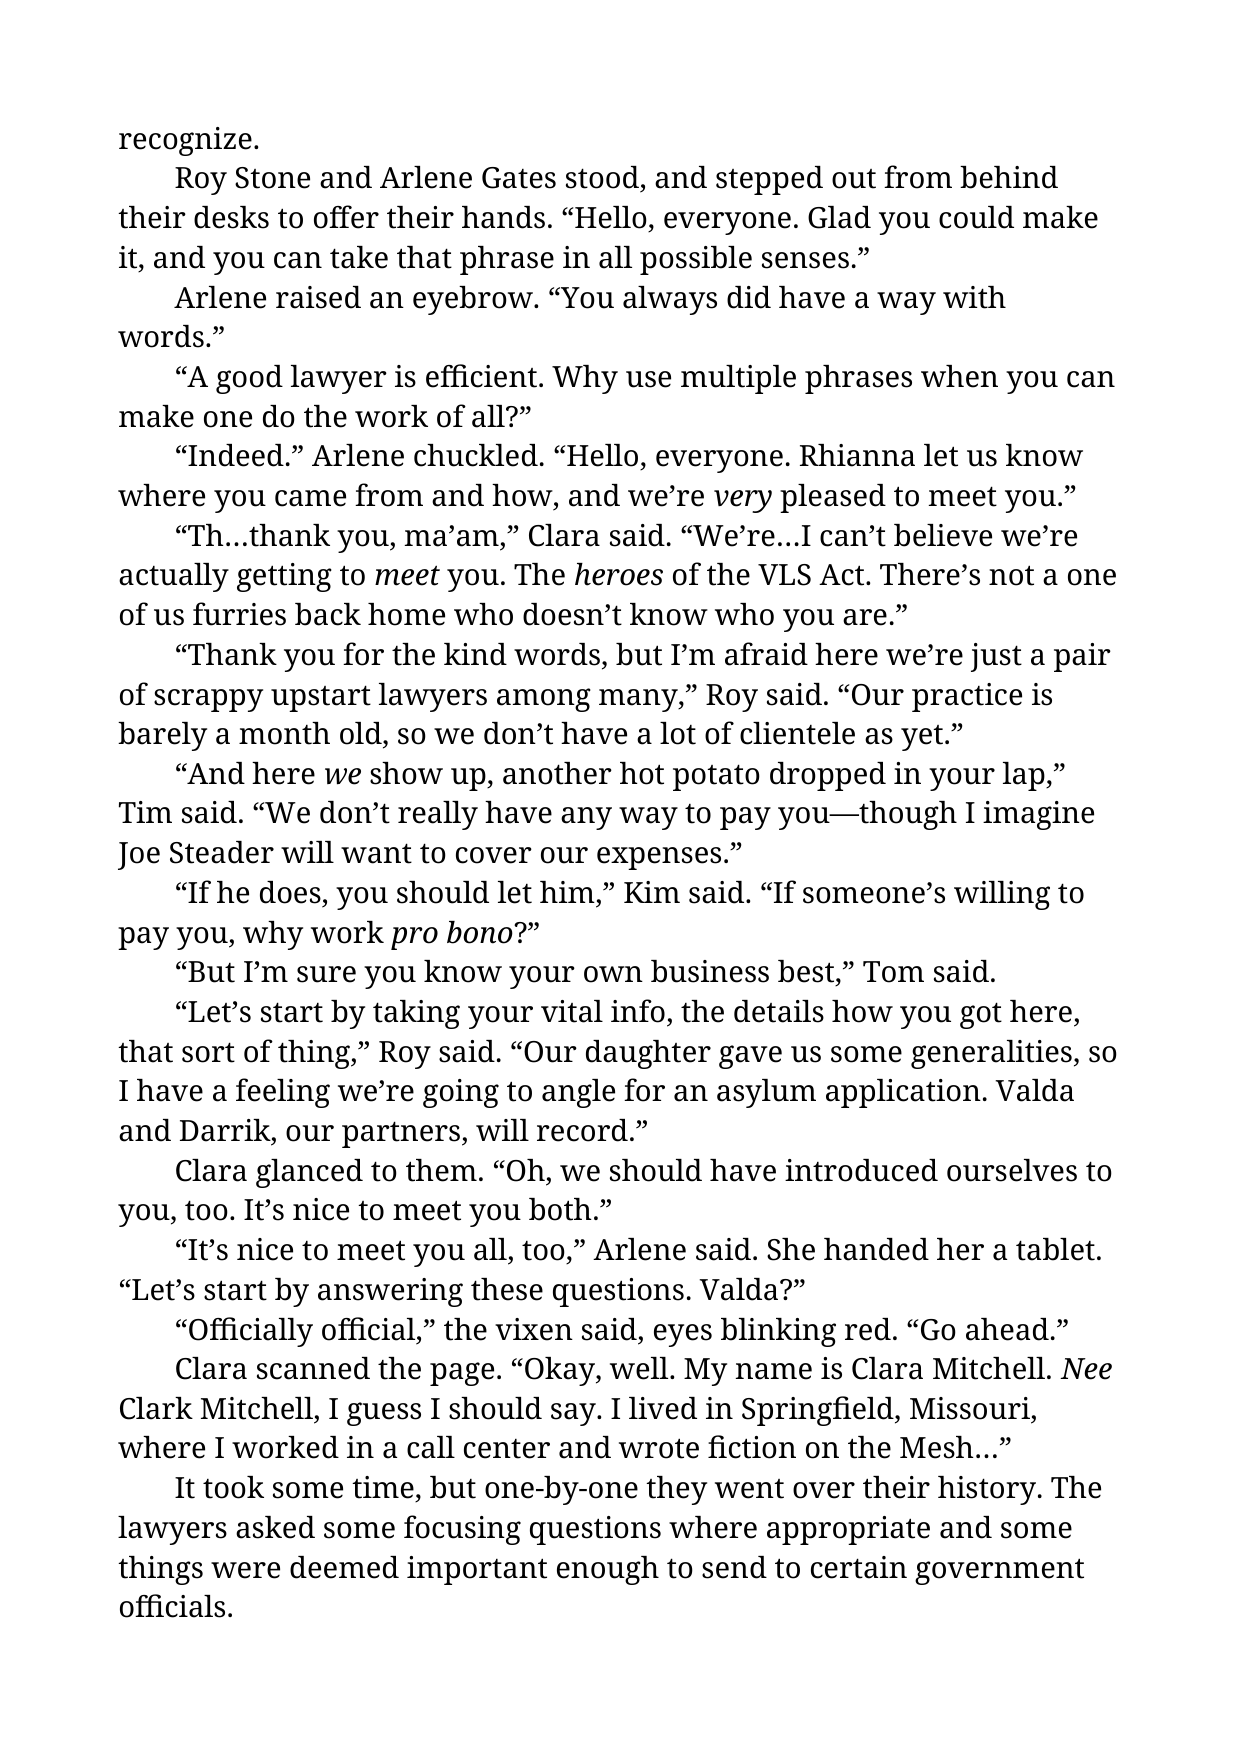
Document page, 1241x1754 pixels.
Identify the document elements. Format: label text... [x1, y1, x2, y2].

text “But I’m sure you know your own business best,” Tom said. [118, 952, 1122, 991]
text It took some time, but one-by-one they went over their history. The lawyers asked some focusing questions where appropriate and some things were deemed important enough to send to certain government officials. [118, 1467, 1122, 1626]
text “Thank you for the kind words, but I’m afraid here we’re just a pair of scrappy upstart lawyers among many,” Roy said. “Our practice is barely a month old, so we don’t have a lot of clientele as yet.” [118, 634, 1122, 753]
text recognize. [118, 118, 1122, 158]
text Clara scanned the page. “Okay, well. My name is Clara Mitchell. Nee Clark Mitchell, I guess I should say. I lived in Springfield, Missouri, where I worked in a call center and wrote fiction on the Mesh…” [118, 1348, 1122, 1467]
text Clara glanced to them. “Oh, we should have introduced ourselves to you, too. It’s nice to meet you both.” [118, 1150, 1122, 1229]
text “And here we show up, another hot potato dropped in your lap,” Tim said. “We don’t really have any way to pay you—though I imagine Joe Steader will want to cover our expenses.” [118, 753, 1122, 872]
text “Let’s start by taking your vital info, the details how you got here, that sort of thing,” Roy said. “Our daughter gave us some generalities, so I have a feeling we’re going to angle for an asylum application. Valda and Darrik, our partners, will record.” [118, 991, 1122, 1150]
text “A good lawyer is efficient. Why use multiple phrases when you can make one do the work of all?” [118, 356, 1122, 436]
text “Indeed.” Arlene chuckled. “Hello, everyone. Rhianna let us know where you came from and how, and we’re very pleased to meet you.” [118, 436, 1122, 515]
text Roy Stone and Arlene Gates stood, and stepped out from behind their desks to offer their hands. “Hello, everyone. Glad you could make it, and you can take that phrase in all possible senses.” [118, 158, 1122, 277]
text “Th…thank you, ma’am,” Clara said. “We’re…I can’t believe we’re actually getting to meet you. The heroes of the VLS Act. There’s not a one of us furries back home who doesn’t know who you are.” [118, 515, 1122, 634]
text “Officially official,” the vixen said, eyes blinking red. “Go ahead.” [118, 1309, 1122, 1348]
text “If he does, you should let him,” Kim said. “If someone’s willing to pay you, why work pro bono?” [118, 872, 1122, 952]
text “It’s nice to meet you all, too,” Arlene said. She handed her a tablet. “Let’s start by answering these questions. Valda?” [118, 1229, 1122, 1309]
text Arlene raised an eyebrow. “You always did have a way with words.” [118, 277, 1122, 356]
